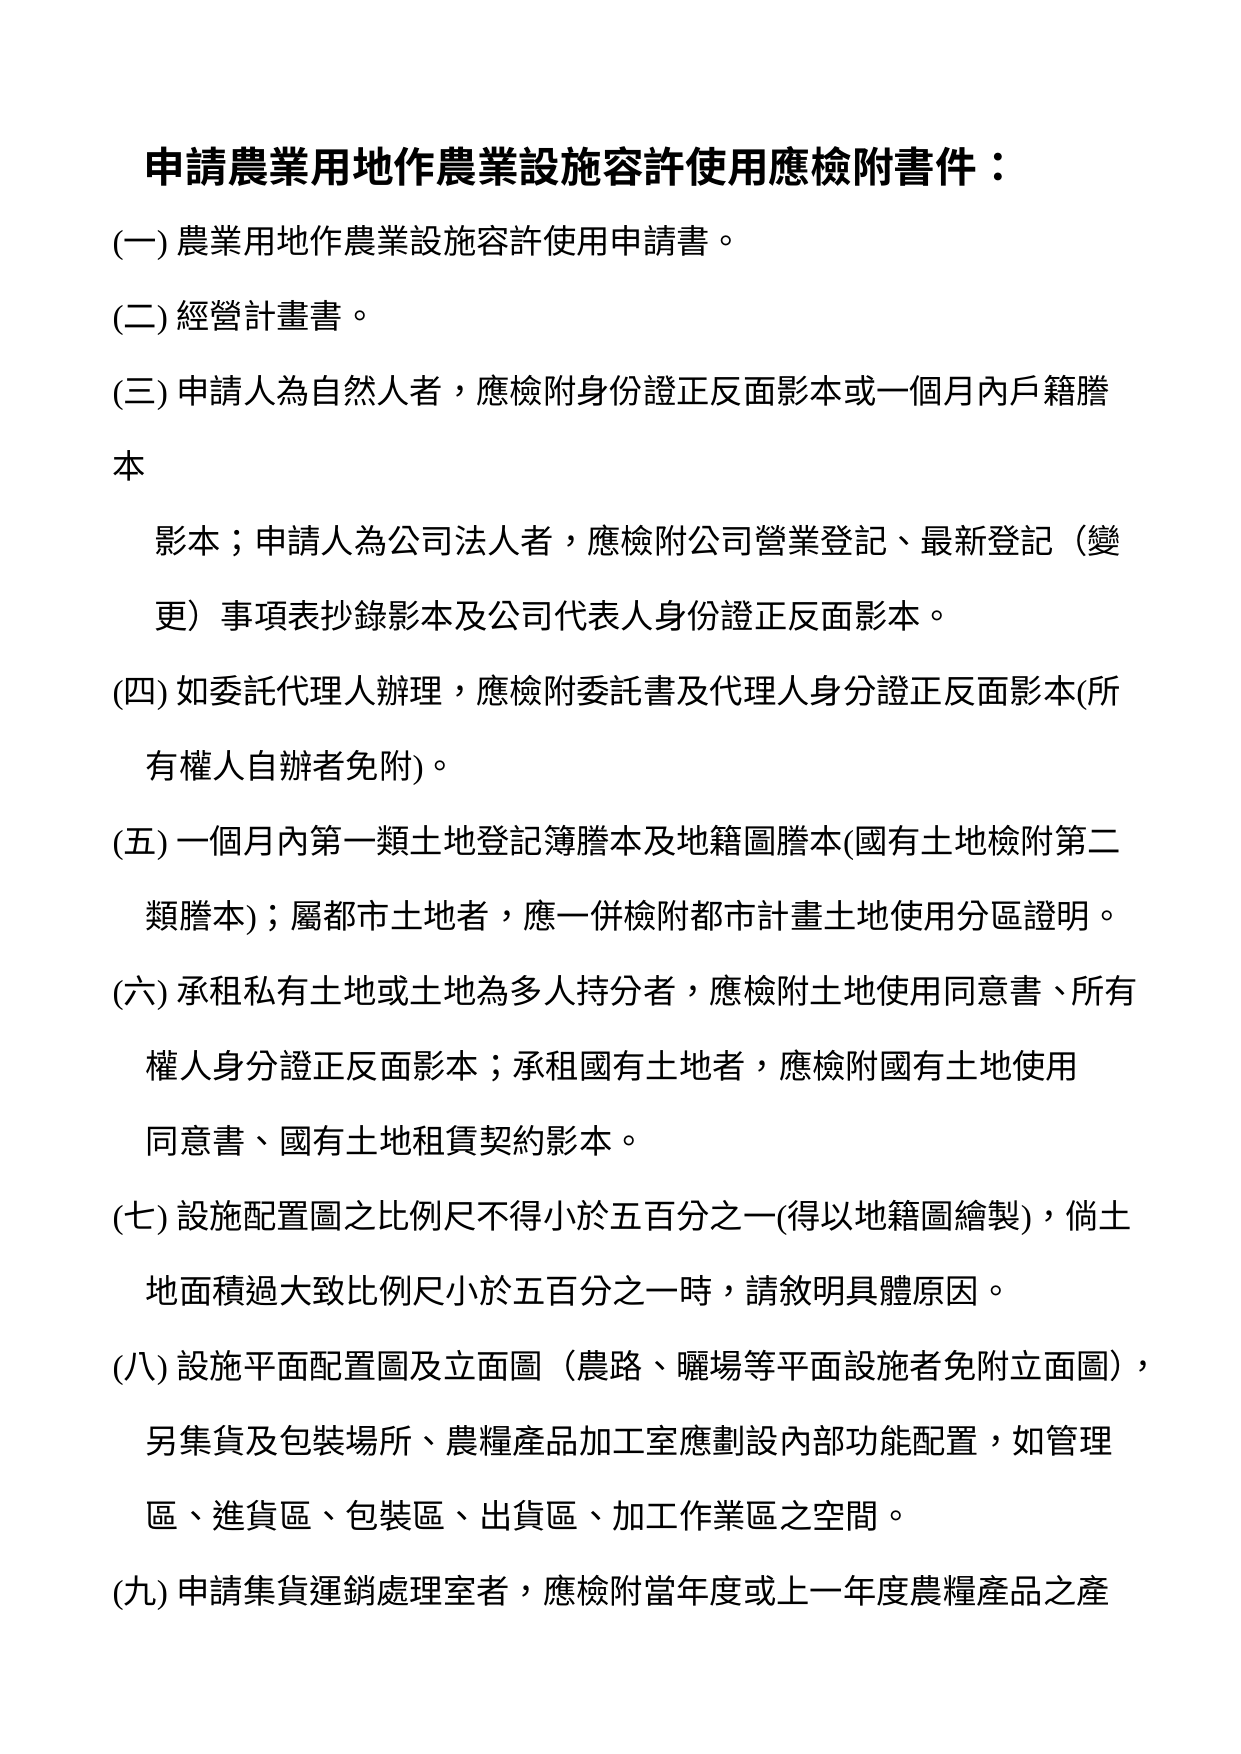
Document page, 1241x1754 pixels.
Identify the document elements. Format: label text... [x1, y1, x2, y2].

text (八) 設施平面配置圖及立面圖（農路、曬場等平面設施者免附立面圖）， [112, 1327, 1137, 1402]
text (七) 設施配置圖之比例尺不得小於五百分之一(得以地籍圖繪製)，倘土 [112, 1177, 1137, 1252]
text (九) 申請集貨運銷處理室者，應檢附當年度或上一年度農糧產品之產 [112, 1552, 1137, 1627]
text (一) 農業用地作農業設施容許使用申請書。 [112, 202, 1137, 277]
text 有權人自辦者免附)。 [112, 727, 1137, 802]
text 類謄本)；屬都市土地者，應一併檢附都市計畫土地使用分區證明。 [112, 877, 1137, 952]
text (五) 一個月內第一類土地登記簿謄本及地籍圖謄本(國有土地檢附第二 [112, 802, 1137, 877]
text 地面積過大致比例尺小於五百分之一時，請敘明具體原因。 [112, 1252, 1137, 1327]
text 區、進貨區、包裝區、出貨區、加工作業區之空間。 [112, 1477, 1137, 1552]
text (六) 承租私有土地或土地為多人持分者，應檢附土地使用同意書、所有 [112, 952, 1137, 1027]
text 權人身分證正反面影本；承租國有土地者，應檢附國有土地使用 [112, 1027, 1137, 1102]
text 影本；申請人為公司法人者，應檢附公司營業登記、最新登記（變 [112, 502, 1137, 577]
text 另集貨及包裝場所、農糧產品加工室應劃設內部功能配置，如管理 [112, 1402, 1137, 1477]
text (四) 如委託代理人辦理，應檢附委託書及代理人身分證正反面影本(所 [112, 652, 1137, 727]
text 同意書、國有土地租賃契約影本。 [112, 1102, 1137, 1177]
text 申請農業用地作農業設施容許使用應檢附書件： [112, 127, 1137, 202]
text (二) 經營計畫書。 [112, 277, 1137, 352]
text (三) 申請人為自然人者，應檢附身份證正反面影本或一個月內戶籍謄本 [112, 352, 1137, 502]
text 更）事項表抄錄影本及公司代表人身份證正反面影本。 [112, 577, 1137, 652]
